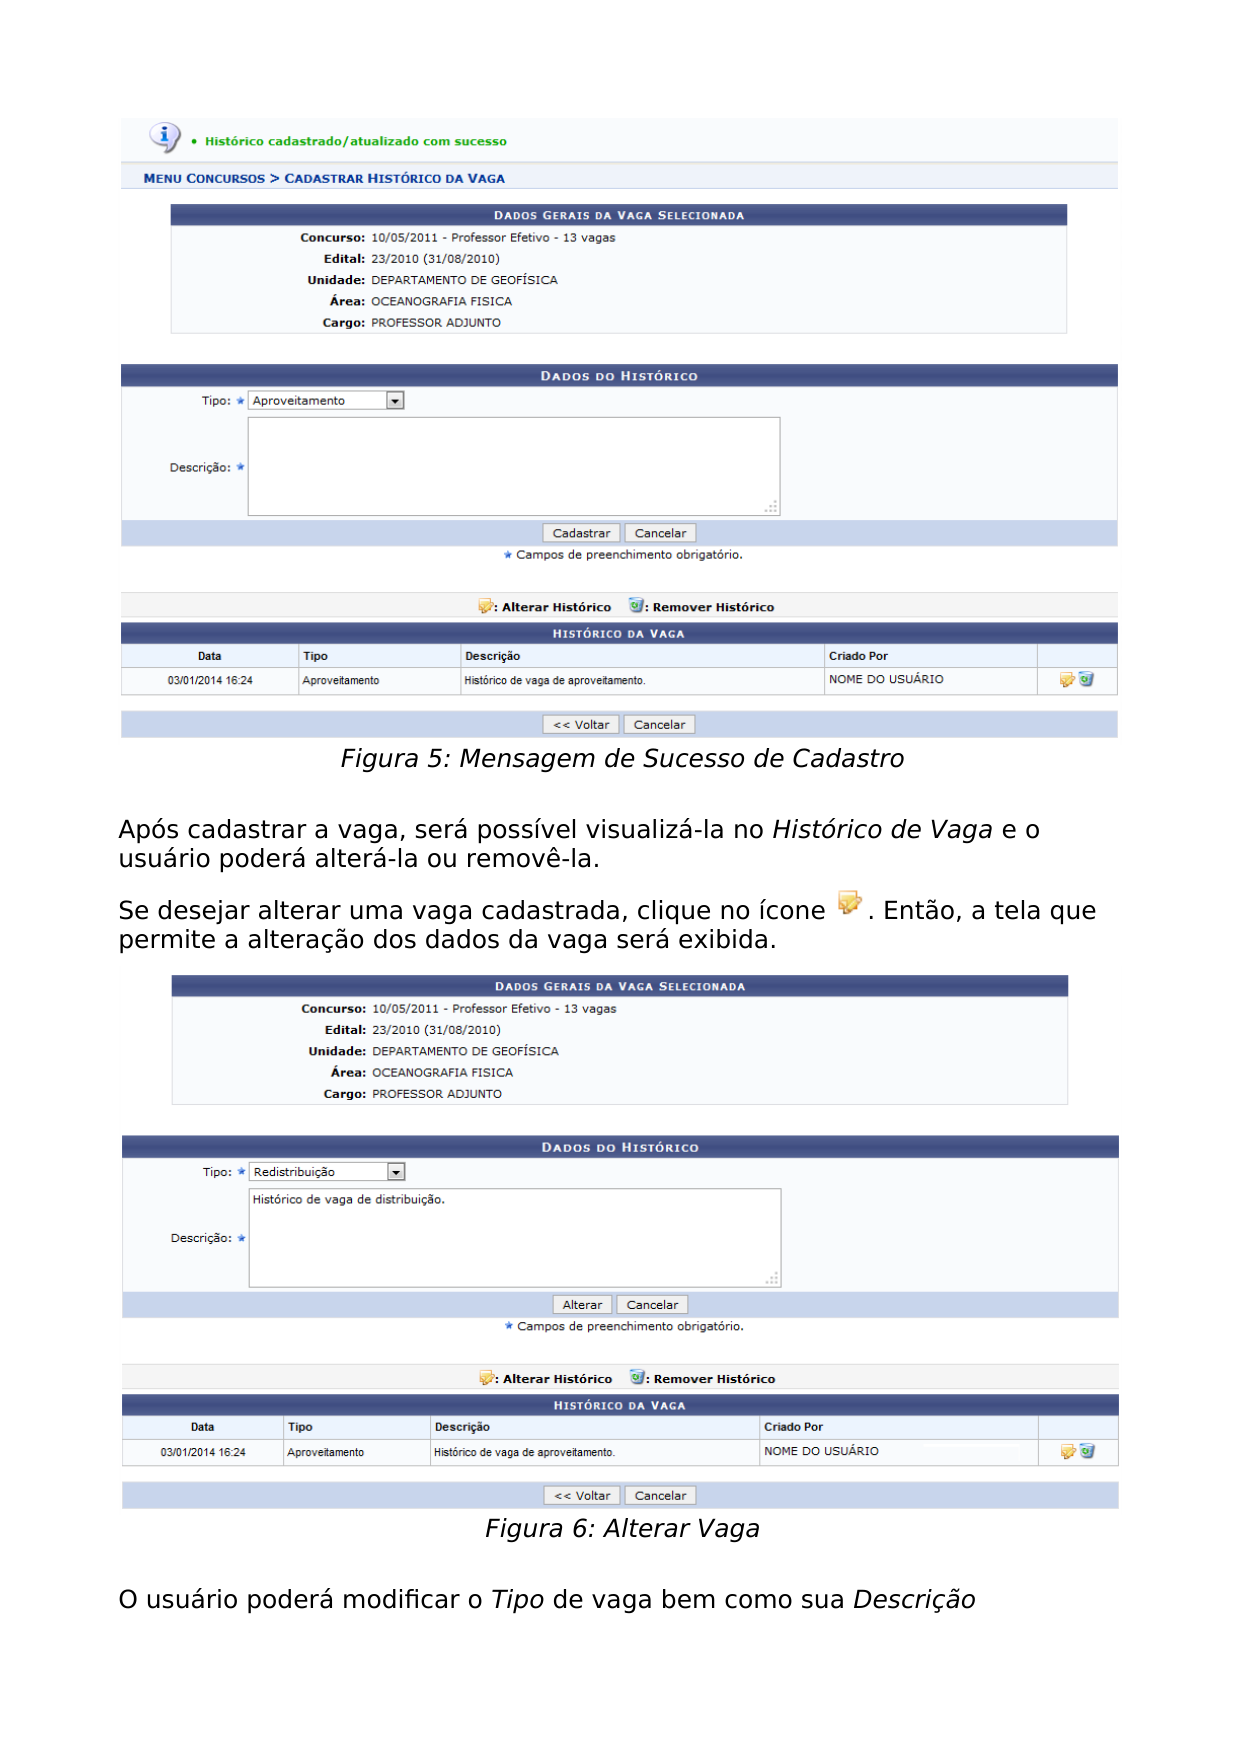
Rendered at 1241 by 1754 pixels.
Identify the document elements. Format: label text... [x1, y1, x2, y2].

picture [834, 886, 867, 919]
picture [118, 966, 1123, 1515]
text Figura 5: Mensagem de Sucesso de Cadastro [118, 745, 1122, 774]
text Se desejar alterar uma vaga cadastrada, clique no ícone . Então, a tela que permite a alteração dos dados da vaga será exibida. [118, 886, 1122, 954]
text Figura 6: Alterar Vaga [118, 1515, 1122, 1543]
picture [118, 118, 1123, 745]
text O usuário poderá modificar o Tipo de vaga bem como sua Descrição [118, 1585, 1122, 1614]
text Após cadastrar a vaga, será possível visualizá-la no Histórico de Vaga e o usuário poderá alterá-la ou removê-la. [118, 815, 1122, 874]
